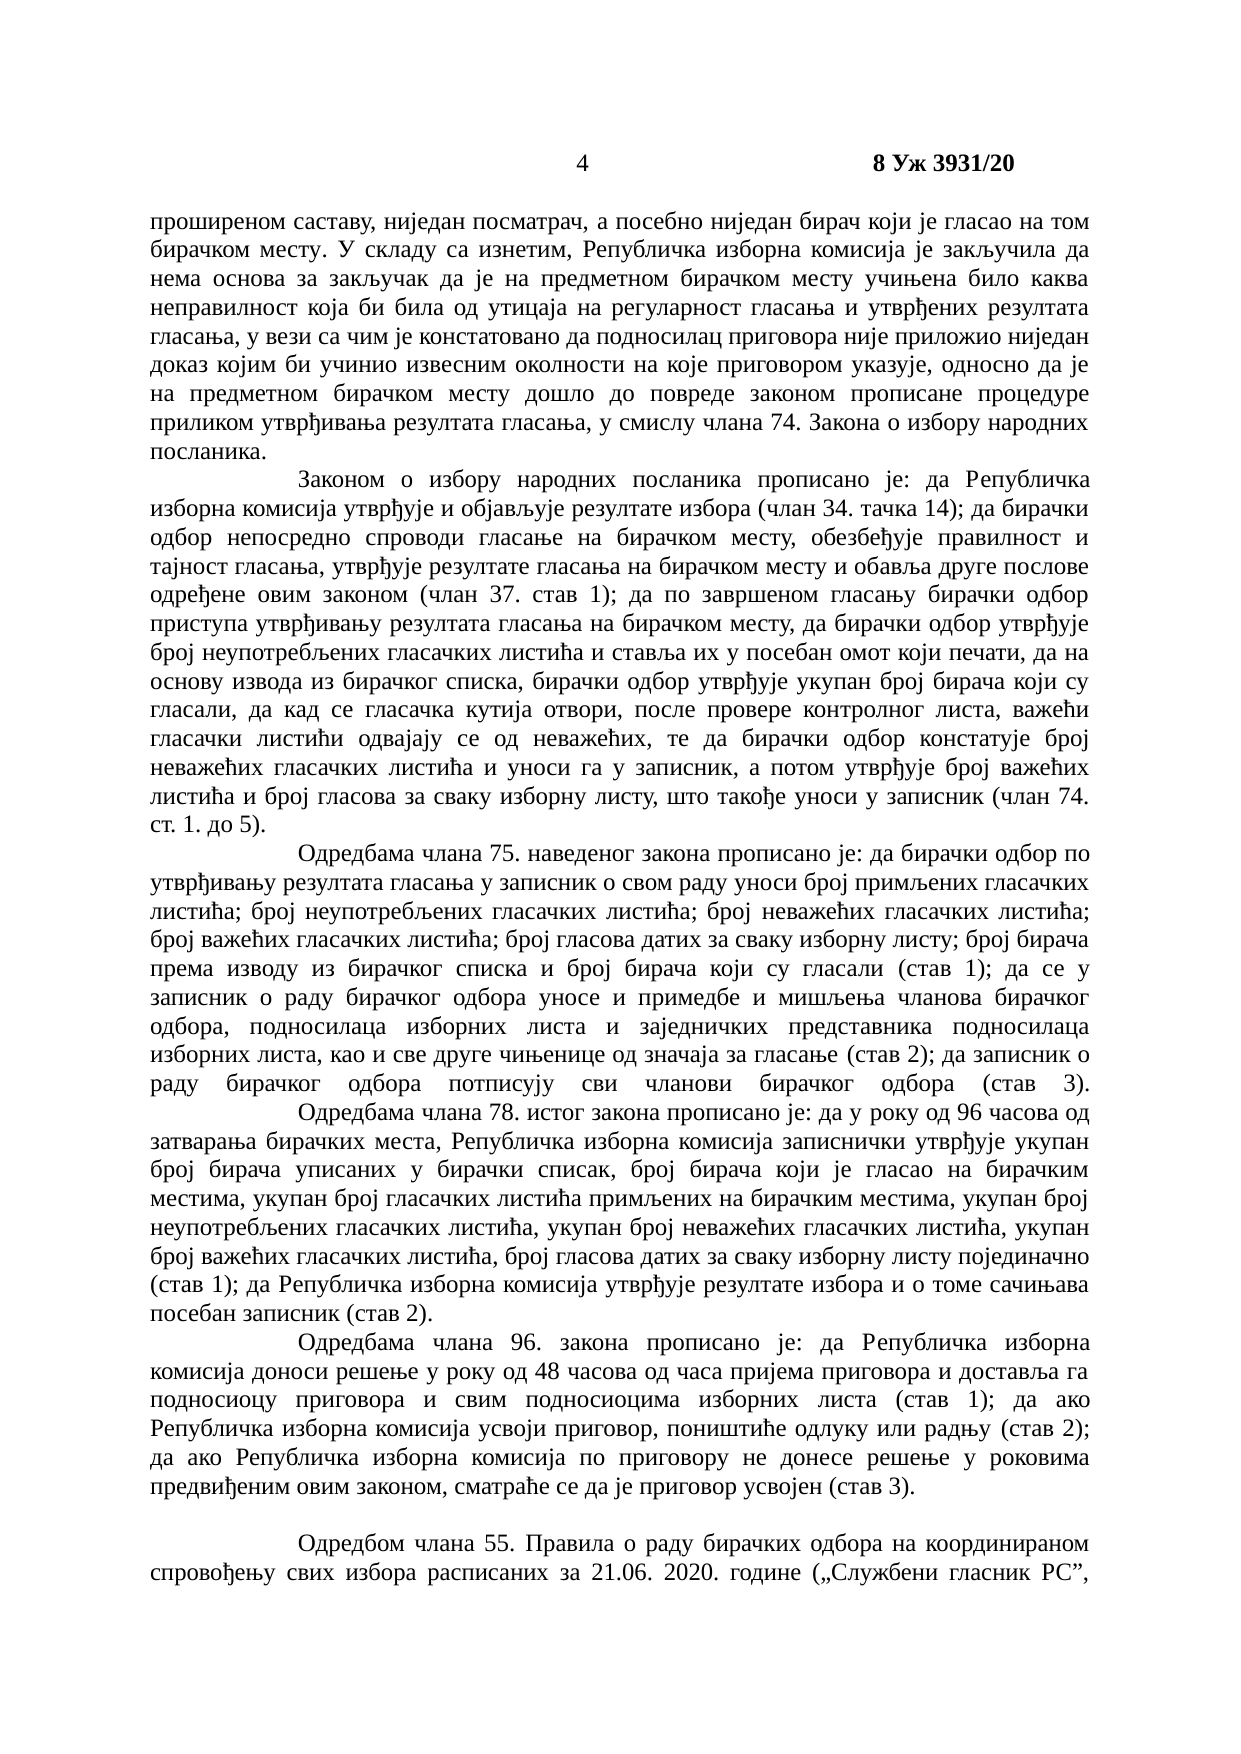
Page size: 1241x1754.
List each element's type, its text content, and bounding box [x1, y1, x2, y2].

text проширеном саставу, ниједан посматрач, а посебно ниједан бирач који је гласао на том бирачком месту. У складу са изнетим, Републичка изборна комисија је закључила да нема основа за закључак да је на предметном бирачком месту учињена било каква неправилност која би била од утицаја на регуларност гласања и утврђених резултата гласања, у вези са чим је констатовано да подносилац приговора није приложио ниједан доказ којим би учинио извесним околности на које приговором указује, односно да је на предметном бирачком месту дошло до повреде законом прописане процедуре приликом утврђивања резултата гласања, у смислу члана 74. Закона о избору народних посланика. [150, 206, 1090, 464]
text Одредбама члана 96. закона прописано је: да Републичка изборна комисија доноси решење у року од 48 часова од часа пријема приговора и доставља га подносиоцу приговора и свим подносиоцима изборних листа (став 1); да ако Републичка изборна комисија усвоји приговор, поништиће одлуку или радњу (став 2); да ако Републичка изборна комисија по приговору не донесе решење у роковима предвиђеним овим законом, сматраће се да је приговор усвојен (став 3). [150, 1327, 1090, 1499]
text Одредбом члана 55. Правила о раду бирачких одбора на координираном спровођењу свих избора расписаних за 21.06. 2020. године („Службени гласник РС”, [150, 1528, 1090, 1586]
text Одредбама члана 75. наведеног закона прописано је: да бирачки одбор по утврђивању резултата гласања у записник о свом раду уноси број примљених гласачких листића; број неупотребљених гласачких листића; број неважећих гласачких листића; број важећих гласачких листића; број гласова датих за сваку изборну листу; број бирача према изводу из бирачког списка и број бирача који су гласали (став 1); да се у записник о раду бирачког одбора уносе и примедбе и мишљења чланова бирачког одбора, подносилаца изборних листа и заједничких представника подносилаца изборних листа, као и све друге чињенице од значаја за гласање (став 2); да записник о раду бирачког одбора потписују сви чланови бирачког одбора (став 3). Одредбама члана 78. истог закона прописано је: да у року од 96 часова од затварања бирачких места, Републичка изборна комисија записнички утврђује укупан број бирача уписаних у бирачки списак, број бирача који је гласао на бирачким местима, укупан број гласачких листића примљених на бирачким местима, укупан број неупотребљених гласачких листића, укупан број неважећих гласачких листића, укупан број важећих гласачких листића, број гласова датих за сваку изборну листу појединачно (став 1); да Републичка изборна комисија утврђује резултате избора и о томе сачињава посебан записник (став 2). [150, 838, 1090, 1327]
text Законом о избору народних посланика прописано је: да Републичка изборна комисија утврђује и објављује резултате избора (члан 34. тачка 14); да бирачки одбор непосредно спроводи гласање на бирачком месту, обезбеђује правилност и тајност гласања, утврђује резултате гласања на бирачком месту и обавља друге послове одређене овим законом (члан 37. став 1); да по завршеном гласању бирачки одбор приступа утврђивању резултата гласања на бирачком месту, да бирачки одбор утврђује број неупотребљених гласачких листића и ставља их у посебан омот који печати, да на основу извода из бирачког списка, бирачки одбор утврђује укупан број бирача који су гласали, да кад се гласачка кутија отвори, после провере контролног листа, важећи гласачки листићи одвајају се од неважећих, те да бирачки одбор констатује број неважећих гласачких листића и уноси га у записник, а потом утврђује број важећих листића и број гласова за сваку изборну листу, што такође уноси у записник (члан 74. ст. 1. до 5). [150, 464, 1090, 838]
